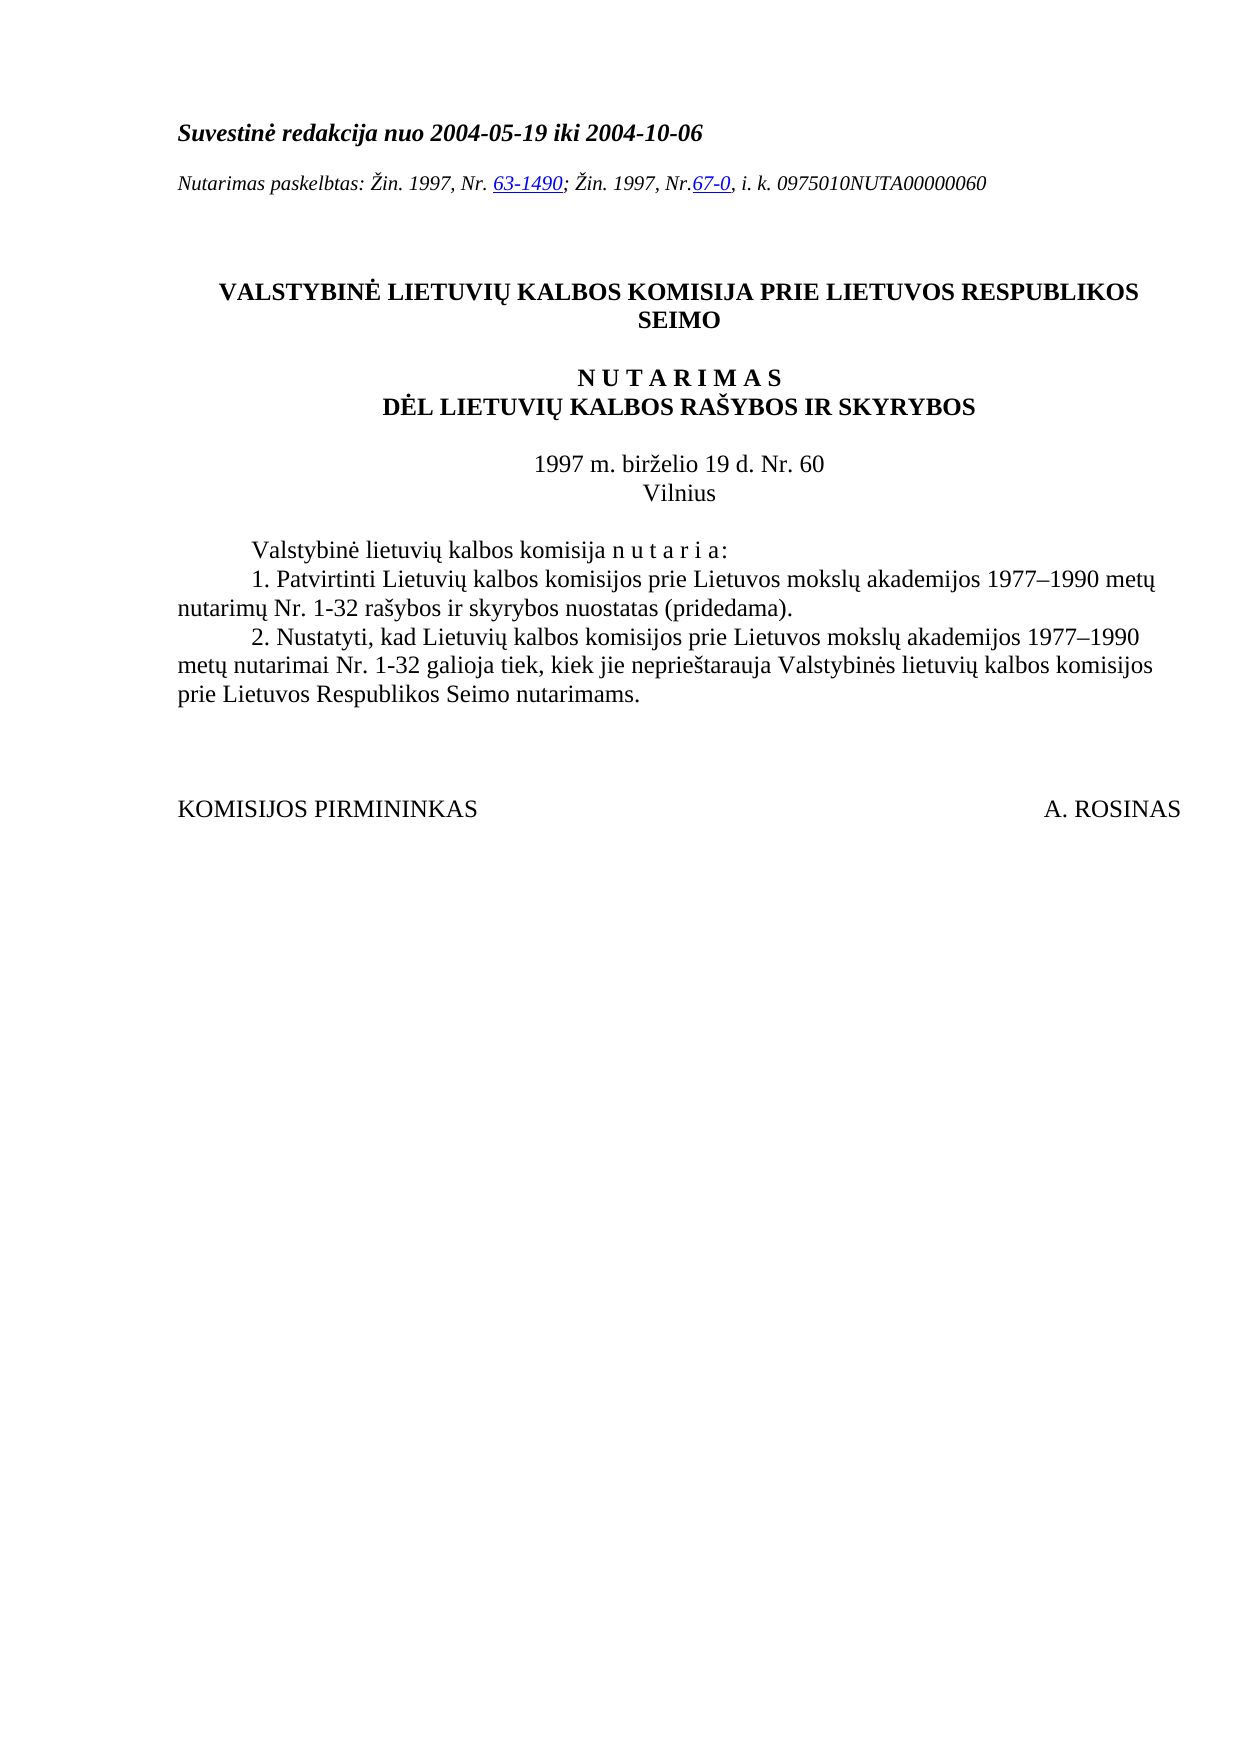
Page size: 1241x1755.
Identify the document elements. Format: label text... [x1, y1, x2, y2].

text 2. Nustatyti, kad Lietuvių kalbos komisijos prie Lietuvos mokslų akademijos 1977–1990 metų nutarimai Nr. 1-32 galioja tiek, kiek jie neprieštarauja Valstybinės lietuvių kalbos komisijos prie Lietuvos Respublikos Seimo nutarimams. [177, 622, 1181, 708]
text 1997 m. birželio 19 d. Nr. 60 [177, 449, 1181, 478]
text KOMISIJOS PIRMININKAS A. ROSINAS [177, 794, 1181, 823]
text DĖL LIETUVIŲ KALBOS RAŠYBOS IR SKYRYBOS [177, 392, 1181, 420]
text VALSTYBINĖ LIETUVIŲ KALBOS KOMISIJA PRIE LIETUVOS RESPUBLIKOS SEIMO [177, 277, 1181, 334]
text Valstybinė lietuvių kalbos komisija nutaria: [177, 535, 1181, 564]
text N U T A R I M A S [177, 363, 1181, 392]
text 1. Patvirtinti Lietuvių kalbos komisijos prie Lietuvos mokslų akademijos 1977–1990 metų nutarimų Nr. 1-32 rašybos ir skyrybos nuostatas (pridedama). [177, 564, 1181, 622]
text Vilnius [177, 478, 1181, 507]
text Nutarimas paskelbtas: Žin. 1997, Nr. 63-1490; Žin. 1997, Nr.67-0, i. k. 0975010NUTA00000060 [177, 171, 1181, 195]
text Suvestinė redakcija nuo 2004-05-19 iki 2004-10-06 [177, 118, 1181, 147]
